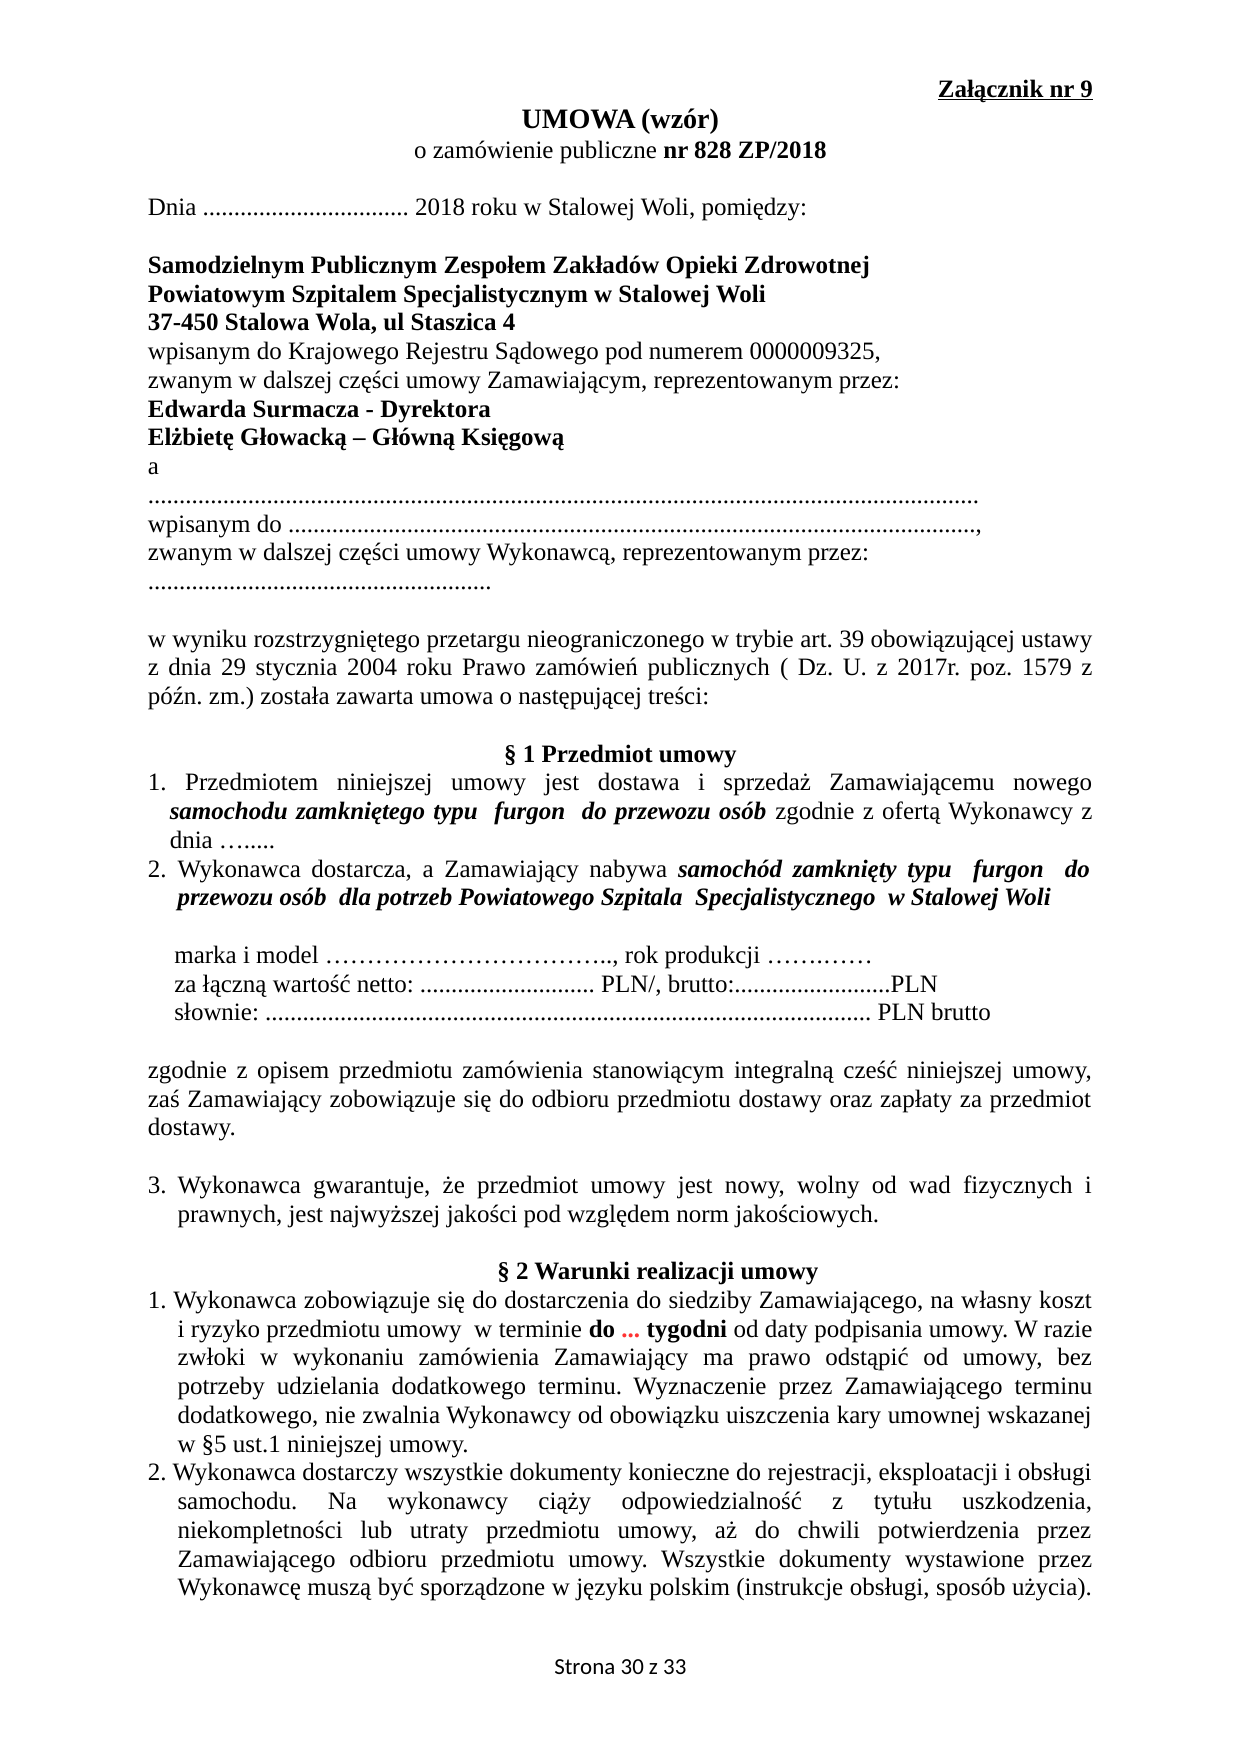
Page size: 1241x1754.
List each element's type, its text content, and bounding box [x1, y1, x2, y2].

text 37-450 Stalowa Wola, ul Staszica 4 [148, 307, 1093, 336]
text 2. Wykonawca dostarczy wszystkie dokumenty konieczne do rejestracji, eksploatacji i obsługi samochodu. Na wykonawcy ciąży odpowiedzialność z tytułu uszkodzenia, niekompletności lub utraty przedmiotu umowy, aż do chwili potwierdzenia przez Zamawiającego odbioru przedmiotu umowy. Wszystkie dokumenty wystawione przez Wykonawcę muszą być sporządzone w języku polskim (instrukcje obsługi, sposób użycia). [148, 1457, 1093, 1601]
text za łączną wartość netto: ............................ PLN/, brutto:.........................PLN [174, 969, 1093, 997]
text UMOWA (wzór) [148, 102, 1093, 135]
text o zamówienie publiczne nr 828 ZP/2018 [148, 135, 1093, 164]
text zgodnie z opisem przedmiotu zamówienia stanowiącym integralną cześć niniejszej umowy, zaś Zamawiający zobowiązuje się do odbioru przedmiotu dostawy oraz zapłaty za przedmiot dostawy. [148, 1055, 1093, 1141]
text Dnia ................................. 2018 roku w Stalowej Woli, pomiędzy: [148, 192, 1093, 221]
text słownie: ................................................................................................. PLN brutto [174, 997, 1093, 1026]
text zwanym w dalszej części umowy Wykonawcą, reprezentowanym przez: [148, 537, 1093, 566]
text § 1 Przedmiot umowy [148, 739, 1093, 767]
text Elżbietę Głowacką – Główną Księgową [148, 422, 1093, 451]
text 1. Wykonawca zobowiązuje się do dostarczenia do siedziby Zamawiającego, na własny koszt i ryzyko przedmiotu umowy w terminie do ... tygodni od daty podpisania umowy. W razie zwłoki w wykonaniu zamówienia Zamawiający ma prawo odstąpić od umowy, bez potrzeby udzielania dodatkowego terminu. Wyznaczenie przez Zamawiającego terminu dodatkowego, nie zwalnia Wykonawcy od obowiązku uiszczenia kary umownej wskazanej w §5 ust.1 niniejszej umowy. [148, 1285, 1093, 1457]
text marka i model …………………………….., rok produkcji …….…… [174, 940, 1093, 969]
text Samodzielnym Publicznym Zespołem Zakładów Opieki Zdrowotnej [148, 250, 1093, 279]
list Wykonawca dostarcza, a Zamawiający nabywa samochód zamknięty typu furgon do przewozu osób dla potrzeb Powiatowego Szpitala Specjalistycznego w Stalowej Woli [148, 854, 1093, 911]
text Powiatowym Szpitalem Specjalistycznym w Stalowej Woli [148, 279, 1093, 307]
text 1. Przedmiotem niniejszej umowy jest dostawa i sprzedaż Zamawiającemu nowego samochodu zamkniętego typu furgon do przewozu osób zgodnie z ofertą Wykonawcy z dnia …..... [148, 767, 1093, 854]
text a [148, 451, 1093, 480]
text ....................................................... [148, 566, 1093, 595]
text zwanym w dalszej części umowy Zamawiającym, reprezentowanym przez: [148, 365, 1093, 394]
text w wyniku rozstrzygniętego przetargu nieograniczonego w trybie art. 39 obowiązującej ustawy z dnia 29 stycznia 2004 roku Prawo zamówień publicznych ( Dz. U. z 2017r. poz. 1579 z późn. zm.) została zawarta umowa o następującej treści: [148, 624, 1093, 710]
list Wykonawca gwarantuje, że przedmiot umowy jest nowy, wolny od wad fizycznych i prawnych, jest najwyższej jakości pod względem norm jakościowych. [148, 1170, 1093, 1227]
text § 2 Warunki realizacji umowy [223, 1256, 1093, 1285]
text ..................................................................................................................................... [148, 480, 1093, 509]
text Edwarda Surmacza - Dyrektora [148, 394, 1093, 422]
text wpisanym do .............................................................................................................., [148, 509, 1093, 537]
text wpisanym do Krajowego Rejestru Sądowego pod numerem 0000009325, [148, 336, 1093, 365]
text Załącznik nr 9 [148, 74, 1093, 102]
